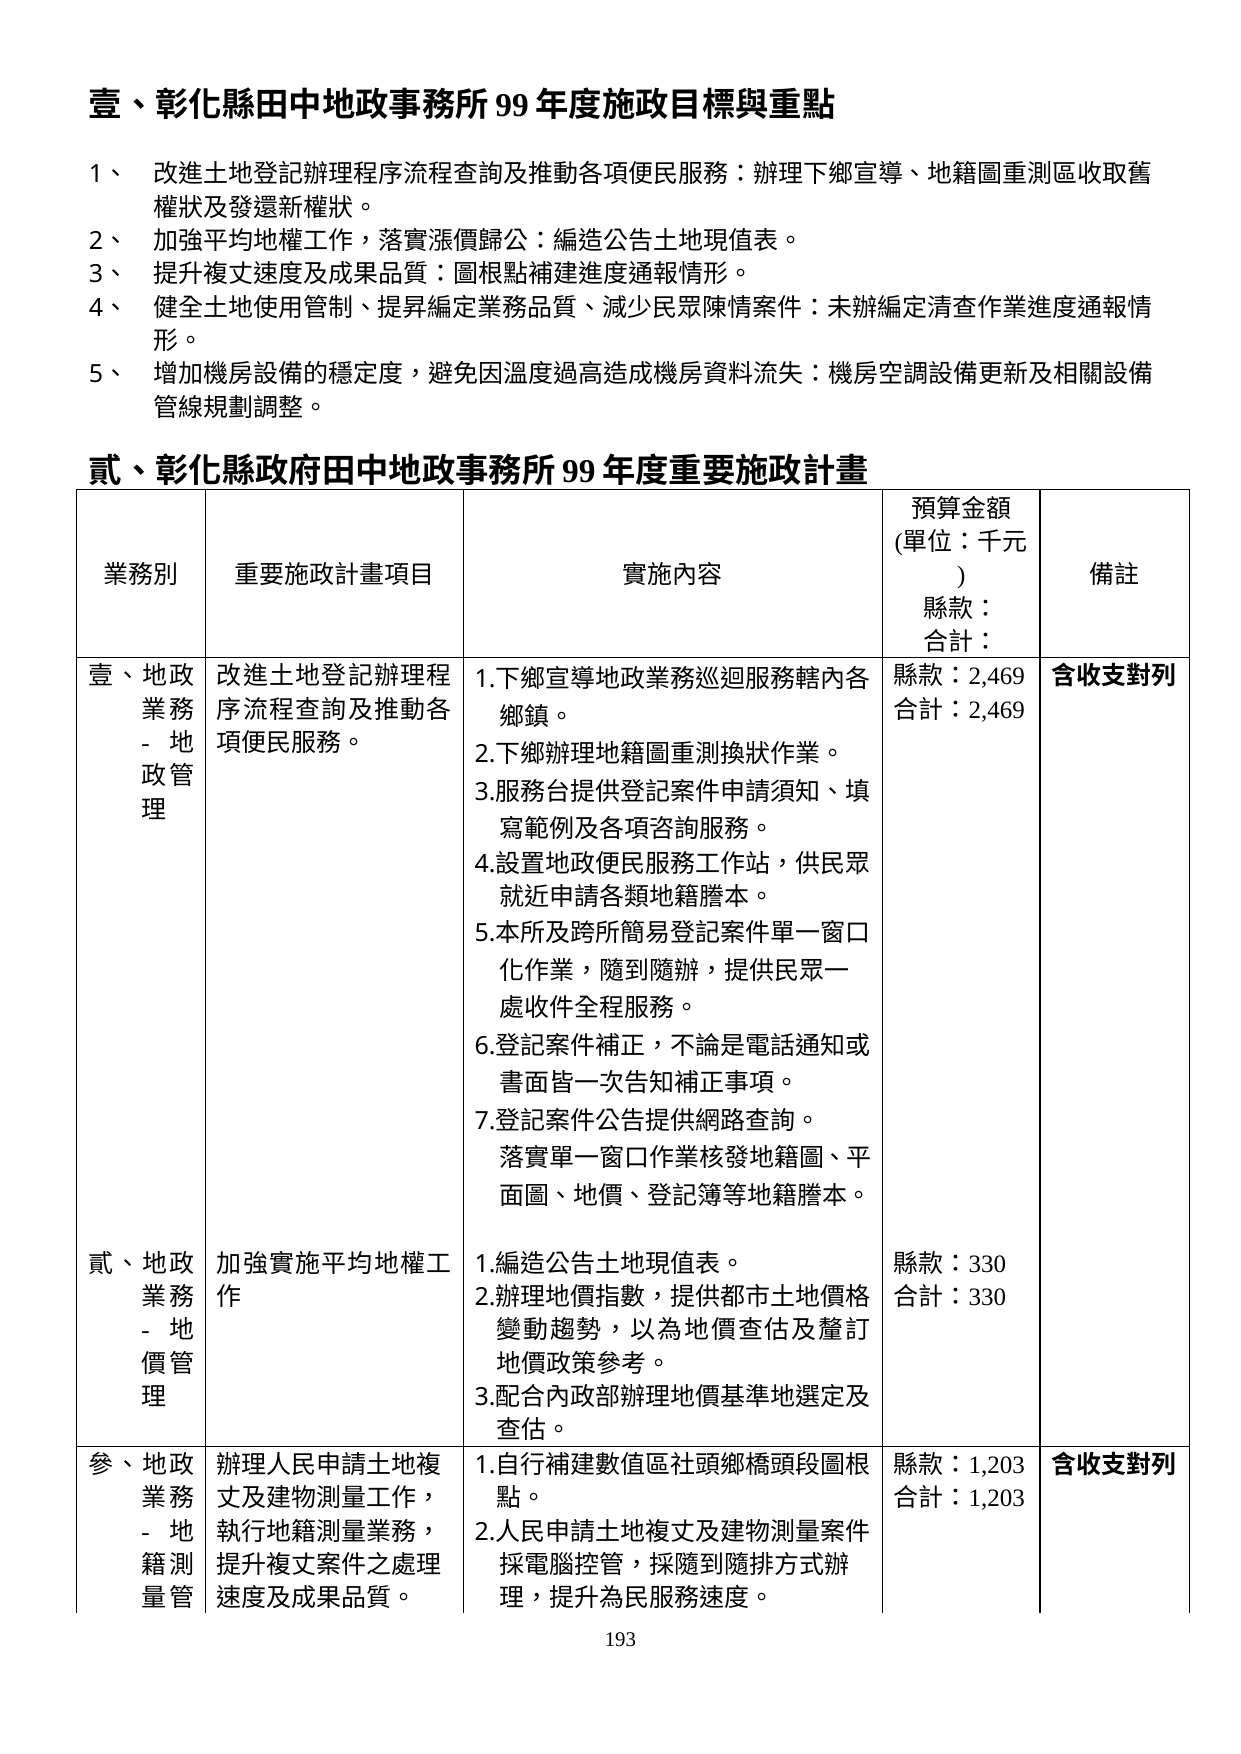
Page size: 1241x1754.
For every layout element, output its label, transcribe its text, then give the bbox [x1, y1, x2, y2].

list 加強平均地權工作，落實漲價歸公：編造公告土地現值表。 [88, 223, 1152, 256]
text 壹、彰化縣田中地政事務所99年度施政目標與重點 [88, 89, 1152, 123]
table_header 實施內容 [464, 490, 882, 657]
table_header 重要施政計畫項目 [206, 490, 463, 657]
table_cell 1.自行補建數值區社頭鄉橋頭段圖根點。 2.人民申請土地複丈及建物測量案件採電腦控管，採隨到隨排方式辦理，提升為民服務速度。 [464, 1447, 882, 1613]
table_cell 縣款：1,203 合計：1,203 [883, 1447, 1039, 1613]
table_cell 1.編造公告土地現值表。 2.辦理地價指數，提供都市土地價格變動趨勢，以為地價查估及釐訂地價政策參考。 3.配合內政部辦理地價基準地選定及查估。 [464, 1246, 882, 1446]
list 提升複丈速度及成果品質：圖根點補建進度通報情形。 [88, 256, 1152, 289]
table_cell 壹、地政業務-地政管理 [77, 658, 205, 1246]
table_cell 含收支對列 [1041, 658, 1189, 1246]
table_cell 縣款：330 合計：330 [883, 1246, 1039, 1446]
list 增加機房設備的穩定度，避免因溫度過高造成機房資料流失：機房空調設備更新及相關設備、管線規劃調整。 [88, 356, 1152, 423]
table_cell [1041, 1246, 1189, 1446]
table_cell 縣款：2,469 合計：2,469 [883, 658, 1039, 1246]
list 健全土地使用管制、提昇編定業務品質、減少民眾陳情案件：未辦編定清查作業進度通報情形。 [88, 289, 1152, 356]
table_cell 1.下鄉宣導地政業務巡迴服務轄內各鄉鎮。 2.下鄉辦理地籍圖重測換狀作業。 3.服務台提供登記案件申請須知、填寫範例及各項咨詢服務。 4.設置地政便民服務工作站，供民眾就近申請各類地籍謄本。 5.本所及跨所簡易登記案件單一窗口化作業，隨到隨辦，提供民眾一處收件全程服務。 6.登記案件補正，不論是電話通知或書面皆一次告知補正事項。 7.登記案件公告提供網路查詢。 落實單一窗口作業核發地籍圖、平面圖、地價、登記簿等地籍謄本。 [464, 658, 882, 1246]
table_header 業務別 [77, 490, 205, 657]
table_cell 辦理人民申請土地複 丈及建物測量工作， 執行地籍測量業務， 提升複丈案件之處理 速度及成果品質。 [206, 1447, 463, 1613]
table_cell 含收支對列 [1041, 1447, 1189, 1613]
table_cell 貳、地政業務-地價管理 [77, 1246, 205, 1446]
list 改進土地登記辦理程序流程查詢及推動各項便民服務：辦理下鄉宣導、地籍圖重測區收取舊權狀及發還新權狀。 [88, 156, 1152, 223]
table_header 預算金額 (單位：千元) 縣款： 合計： [883, 490, 1039, 657]
text 貳、彰化縣政府田中地政事務所99年度重要施政計畫 [88, 456, 1152, 489]
table_cell 參、地政業務-地籍測量管 [77, 1447, 205, 1613]
table_cell 改進土地登記辦理程序流程查詢及推動各項便民服務。 [206, 658, 463, 1246]
table_cell 加強實施平均地權工作 [206, 1246, 463, 1446]
table_header 備註 [1041, 490, 1189, 657]
